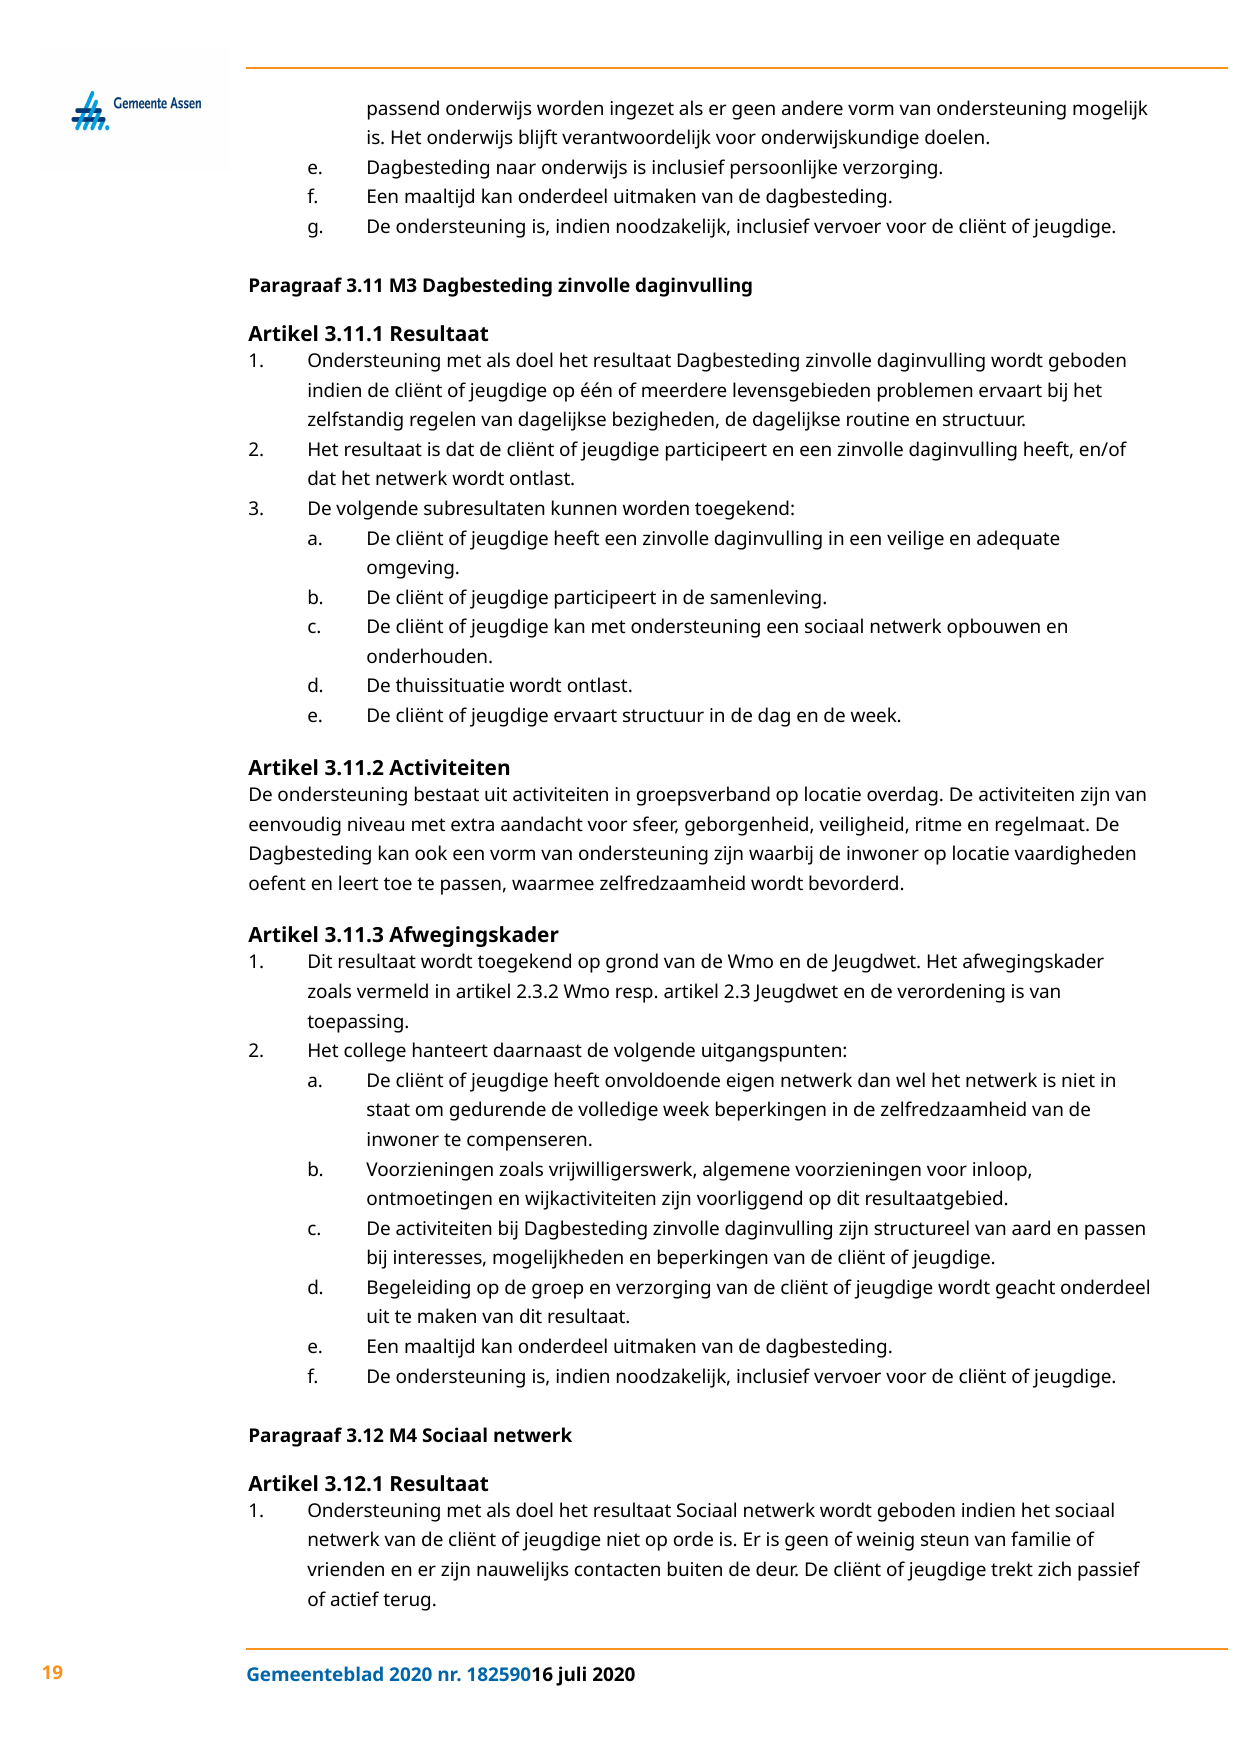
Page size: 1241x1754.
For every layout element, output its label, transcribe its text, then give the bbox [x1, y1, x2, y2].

list De cliënt of jeugdige heeft een zinvolle daginvulling in een veilige en adequate omgeving. [307, 525, 1152, 580]
text Artikel 3.11.3 Afwegingskader [248, 920, 1152, 949]
list De thuissituatie wordt ontlast. [307, 673, 1152, 698]
list De volgende subresultaten kunnen worden toegekend: [248, 495, 1152, 521]
list Het resultaat is dat de cliënt of jeugdige participeert en een zinvolle daginvulling heeft, en/of dat het netwerk wordt ontlast. [248, 436, 1152, 491]
text Paragraaf 3.11 M3 Dagbesteding zinvolle daginvulling [248, 272, 1152, 298]
text Paragraaf 3.12 M4 Sociaal netwerk [248, 1422, 1152, 1448]
list De cliënt of jeugdige kan met ondersteuning een sociaal netwerk opbouwen en onderhouden. [307, 613, 1152, 669]
list Ondersteuning met als doel het resultaat Dagbesteding zinvolle daginvulling wordt geboden indien de cliënt of jeugdige op één of meerdere levensgebieden problemen ervaart bij het zelfstandig regelen van dagelijkse bezigheden, de dagelijkse routine en structuur. [248, 347, 1152, 432]
text De ondersteuning bestaat uit activiteiten in groepsverband op locatie overdag. De activiteiten zijn van eenvoudig niveau met extra aandacht voor sfeer, geborgenheid, veiligheid, ritme en regelmaat. De Dagbesteding kan ook een vorm van ondersteuning zijn waarbij de inwoner op locatie vaardigheden oefent en leert toe te passen, waarmee zelfredzaamheid wordt bevorderd. [248, 781, 1152, 896]
list De activiteiten bij Dagbesteding zinvolle daginvulling zijn structureel van aard en passen bij interesses, mogelijkheden en beperkingen van de cliënt of jeugdige. [307, 1215, 1152, 1270]
list Dit resultaat wordt toegekend op grond van de Wmo en de Jeugdwet. Het afwegingskader zoals vermeld in artikel 2.3.2 Wmo resp. artikel 2.3 Jeugdwet en de verordening is van toepassing. [248, 949, 1152, 1034]
picture [41, 47, 231, 172]
list De cliënt of jeugdige ervaart structuur in de dag en de week. [307, 702, 1152, 728]
list Dagbesteding naar onderwijs is inclusief persoonlijke verzorging. [307, 154, 1152, 180]
list De cliënt of jeugdige participeert in de samenleving. [307, 584, 1152, 610]
list passend onderwijs worden ingezet als er geen andere vorm van ondersteuning mogelijk is. Het onderwijs blijft verantwoordelijk voor onderwijskundige doelen. [307, 95, 1152, 150]
list Een maaltijd kan onderdeel uitmaken van de dagbesteding. [307, 1333, 1152, 1359]
list Begeleiding op de groep en verzorging van de cliënt of jeugdige wordt geacht onderdeel uit te maken van dit resultaat. [307, 1274, 1152, 1329]
text Artikel 3.11.2 Activiteiten [248, 753, 1152, 781]
text Artikel 3.11.1 Resultaat [248, 319, 1152, 347]
list De ondersteuning is, indien noodzakelijk, inclusief vervoer voor de cliënt of jeugdige. [307, 1363, 1152, 1389]
list Ondersteuning met als doel het resultaat Sociaal netwerk wordt geboden indien het sociaal netwerk van de cliënt of jeugdige niet op orde is. Er is geen of weinig steun van familie of vrienden en er zijn nauwelijks contacten buiten de deur. De cliënt of jeugdige trekt zich passief of actief terug. [248, 1497, 1152, 1612]
text Artikel 3.12.1 Resultaat [248, 1469, 1152, 1497]
list De ondersteuning is, indien noodzakelijk, inclusief vervoer voor de cliënt of jeugdige. [307, 213, 1152, 239]
list Een maaltijd kan onderdeel uitmaken van de dagbesteding. [307, 183, 1152, 209]
list De cliënt of jeugdige heeft onvoldoende eigen netwerk dan wel het netwerk is niet in staat om gedurende de volledige week beperkingen in de zelfredzaamheid van de inwoner te compenseren. [307, 1067, 1152, 1152]
list Het college hanteert daarnaast de volgende uitgangspunten: [248, 1037, 1152, 1063]
list Voorzieningen zoals vrijwilligerswerk, algemene voorzieningen voor inloop, ontmoetingen en wijkactiviteiten zijn voorliggend op dit resultaatgebied. [307, 1156, 1152, 1211]
